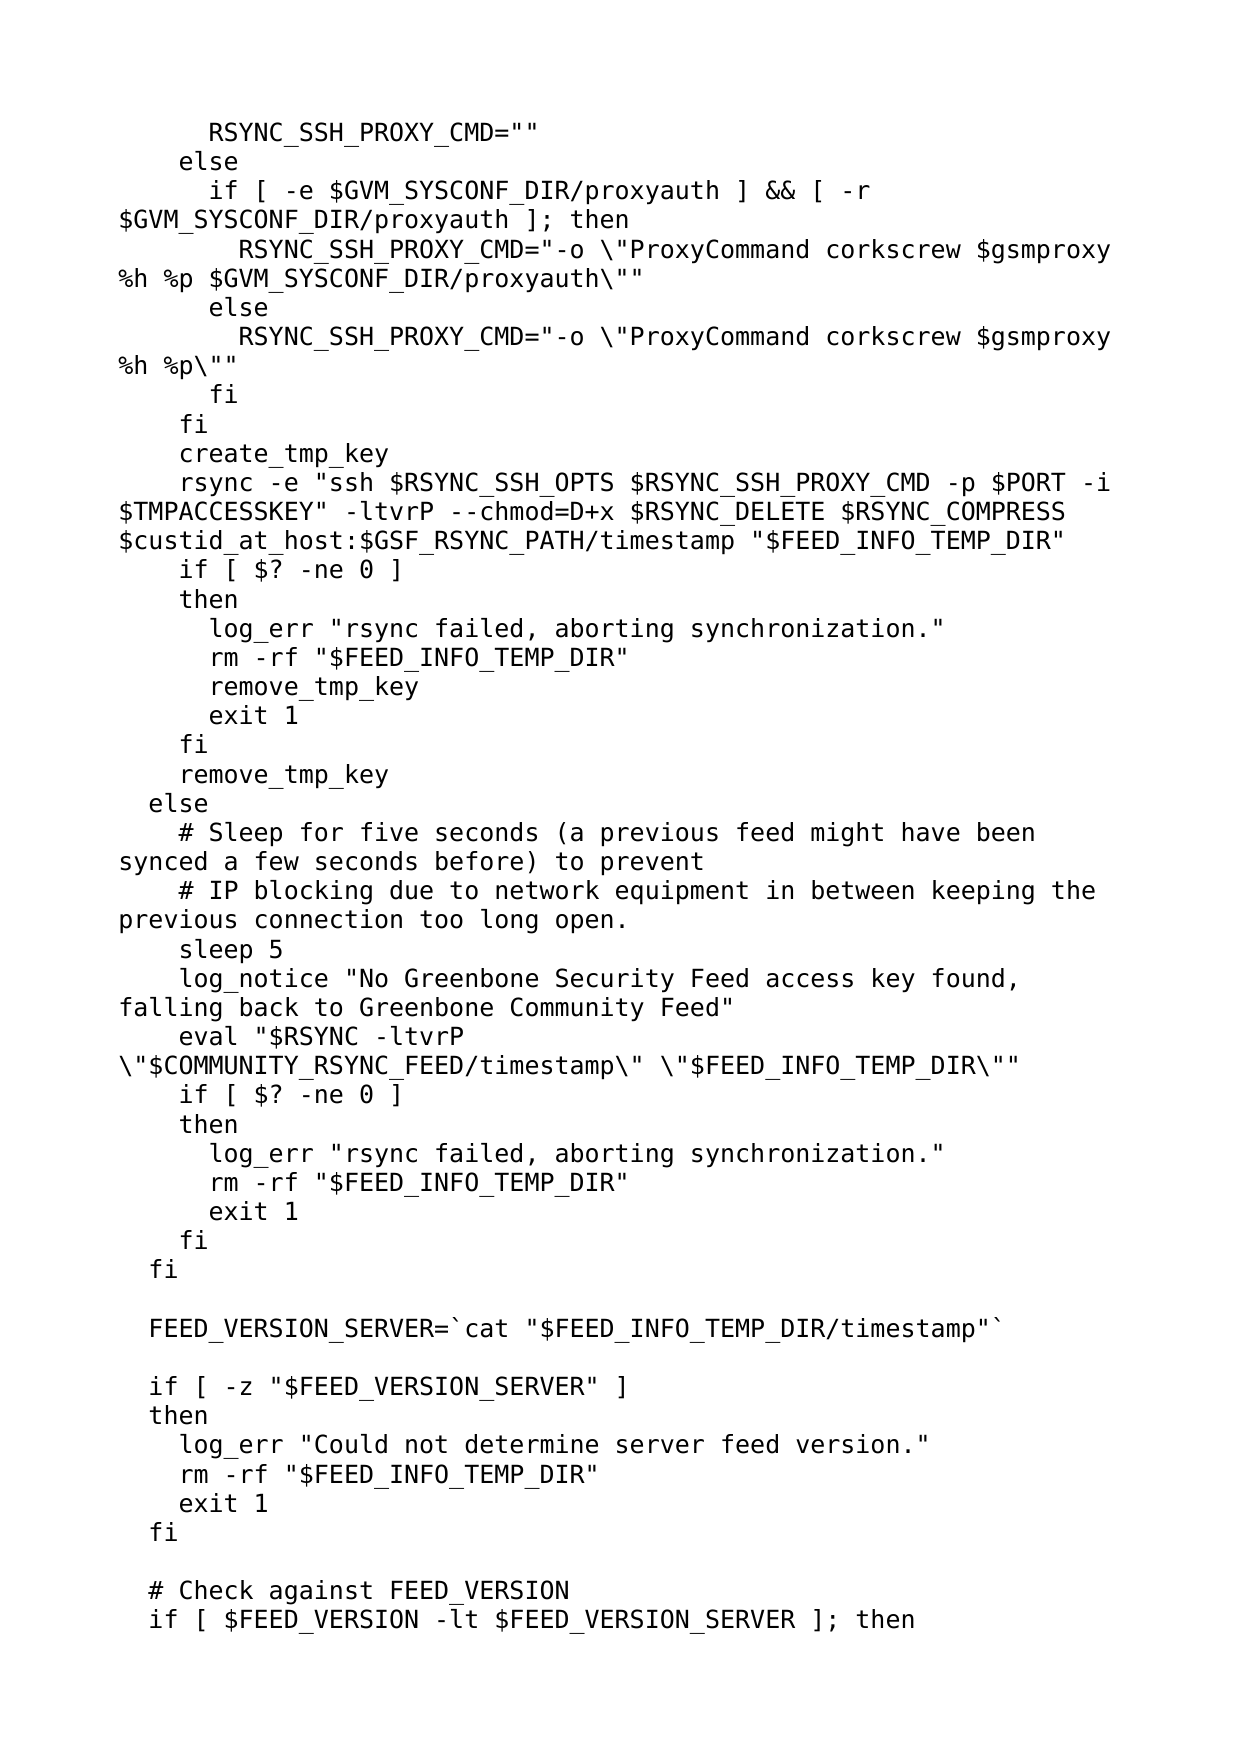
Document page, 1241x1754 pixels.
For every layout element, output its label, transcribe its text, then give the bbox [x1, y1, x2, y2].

text RSYNC_SSH_PROXY_CMD="" else if [ -e $GVM_SYSCONF_DIR/proxyauth ] && [ -r $GVM_SYSCONF_DIR/proxyauth ]; then RSYNC_SSH_PROXY_CMD="-o \"ProxyCommand corkscrew $gsmproxy %h %p $GVM_SYSCONF_DIR/proxyauth\"" else RSYNC_SSH_PROXY_CMD="-o \"ProxyCommand corkscrew $gsmproxy %h %p\"" fi fi create_tmp_key rsync -e "ssh $RSYNC_SSH_OPTS $RSYNC_SSH_PROXY_CMD -p $PORT -i $TMPACCESSKEY" -ltvrP --chmod=D+x $RSYNC_DELETE $RSYNC_COMPRESS $custid_at_host:$GSF_RSYNC_PATH/timestamp "$FEED_INFO_TEMP_DIR" if [ $? -ne 0 ] then log_err "rsync failed, aborting synchronization." rm -rf "$FEED_INFO_TEMP_DIR" remove_tmp_key exit 1 fi remove_tmp_key else # Sleep for five seconds (a previous feed might have been synced a few seconds before) to prevent # IP blocking due to network equipment in between keeping the previous connection too long open. sleep 5 log_notice "No Greenbone Security Feed access key found, falling back to Greenbone Community Feed" eval "$RSYNC -ltvrP \"$COMMUNITY_RSYNC_FEED/timestamp\" \"$FEED_INFO_TEMP_DIR\"" if [ $? -ne 0 ] then log_err "rsync failed, aborting synchronization." rm -rf "$FEED_INFO_TEMP_DIR" exit 1 fi fi FEED_VERSION_SERVER=`cat "$FEED_INFO_TEMP_DIR/timestamp"` if [ -z "$FEED_VERSION_SERVER" ] then log_err "Could not determine server feed version." rm -rf "$FEED_INFO_TEMP_DIR" exit 1 fi # Check against FEED_VERSION if [ $FEED_VERSION -lt $FEED_VERSION_SERVER ]; then [118, 118, 1122, 1635]
